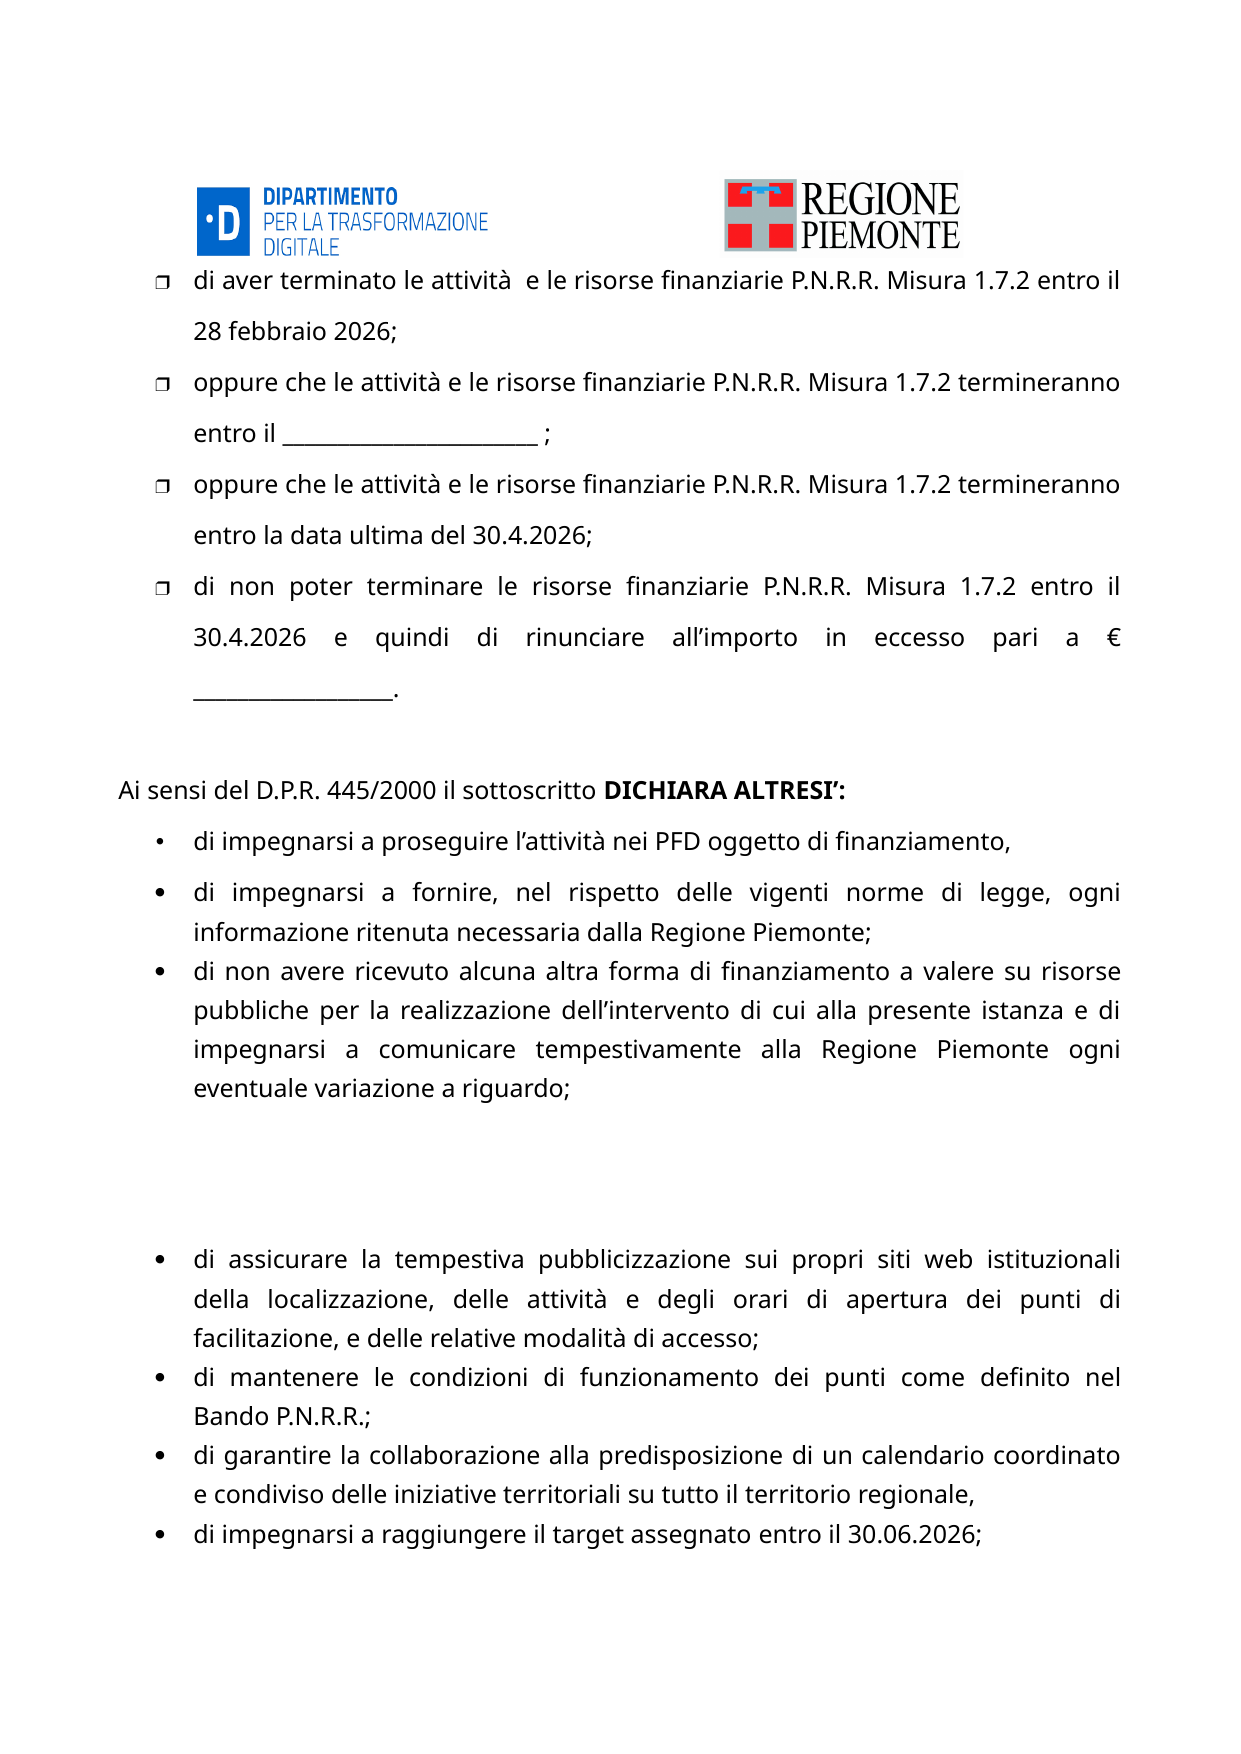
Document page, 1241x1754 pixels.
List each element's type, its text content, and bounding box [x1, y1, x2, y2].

picture [719, 170, 964, 258]
list di assicurare la tempestiva pubblicizzazione sui propri siti web istituzionali della localizzazione, delle attività e degli orari di apertura dei punti di facilitazione, e delle relative modalità di accesso; [156, 1242, 1122, 1354]
list di non avere ricevuto alcuna altra forma di finanziamento a valere su risorse pubbliche per la realizzazione dell’intervento di cui alla presente istanza e di impegnarsi a comunicare tempestivamente alla Regione Piemonte ogni eventuale variazione a riguardo; [156, 953, 1122, 1105]
list oppure che le attività e le risorse finanziarie P.N.R.R. Misura 1.7.2 termineranno entro il _______________________ ; [156, 365, 1122, 450]
text Ai sensi del D.P.R. 445/2000 il sottoscritto DICHIARA ALTRESI’: [118, 773, 1122, 807]
list di impegnarsi a fornire, nel rispetto delle vigenti norme di legge, ogni informazione ritenuta necessaria dalla Regione Piemonte; [156, 875, 1122, 948]
list oppure che le attività e le risorse finanziarie P.N.R.R. Misura 1.7.2 termineranno entro la data ultima del 30.4.2026; [156, 467, 1122, 552]
list di non poter terminare le risorse finanziarie P.N.R.R. Misura 1.7.2 entro il 30.4.2026 e quindi di rinunciare all’importo in eccesso pari a € __________________. [156, 569, 1122, 705]
list di mantenere le condizioni di funzionamento dei punti come definito nel Bando P.N.R.R.; [156, 1360, 1122, 1433]
list di aver terminato le attività e le risorse finanziarie P.N.R.R. Misura 1.7.2 entro il 28 febbraio 2026; [156, 263, 1122, 348]
list di impegnarsi a raggiungere il target assegnato entro il 30.06.2026; [156, 1516, 1122, 1550]
list di garantire la collaborazione alla predisposizione di un calendario coordinato e condiviso delle iniziative territoriali su tutto il territorio regionale, [156, 1438, 1122, 1511]
list di impegnarsi a proseguire l’attività nei PFD oggetto di finanziamento, [156, 824, 1122, 858]
picture [197, 187, 488, 256]
